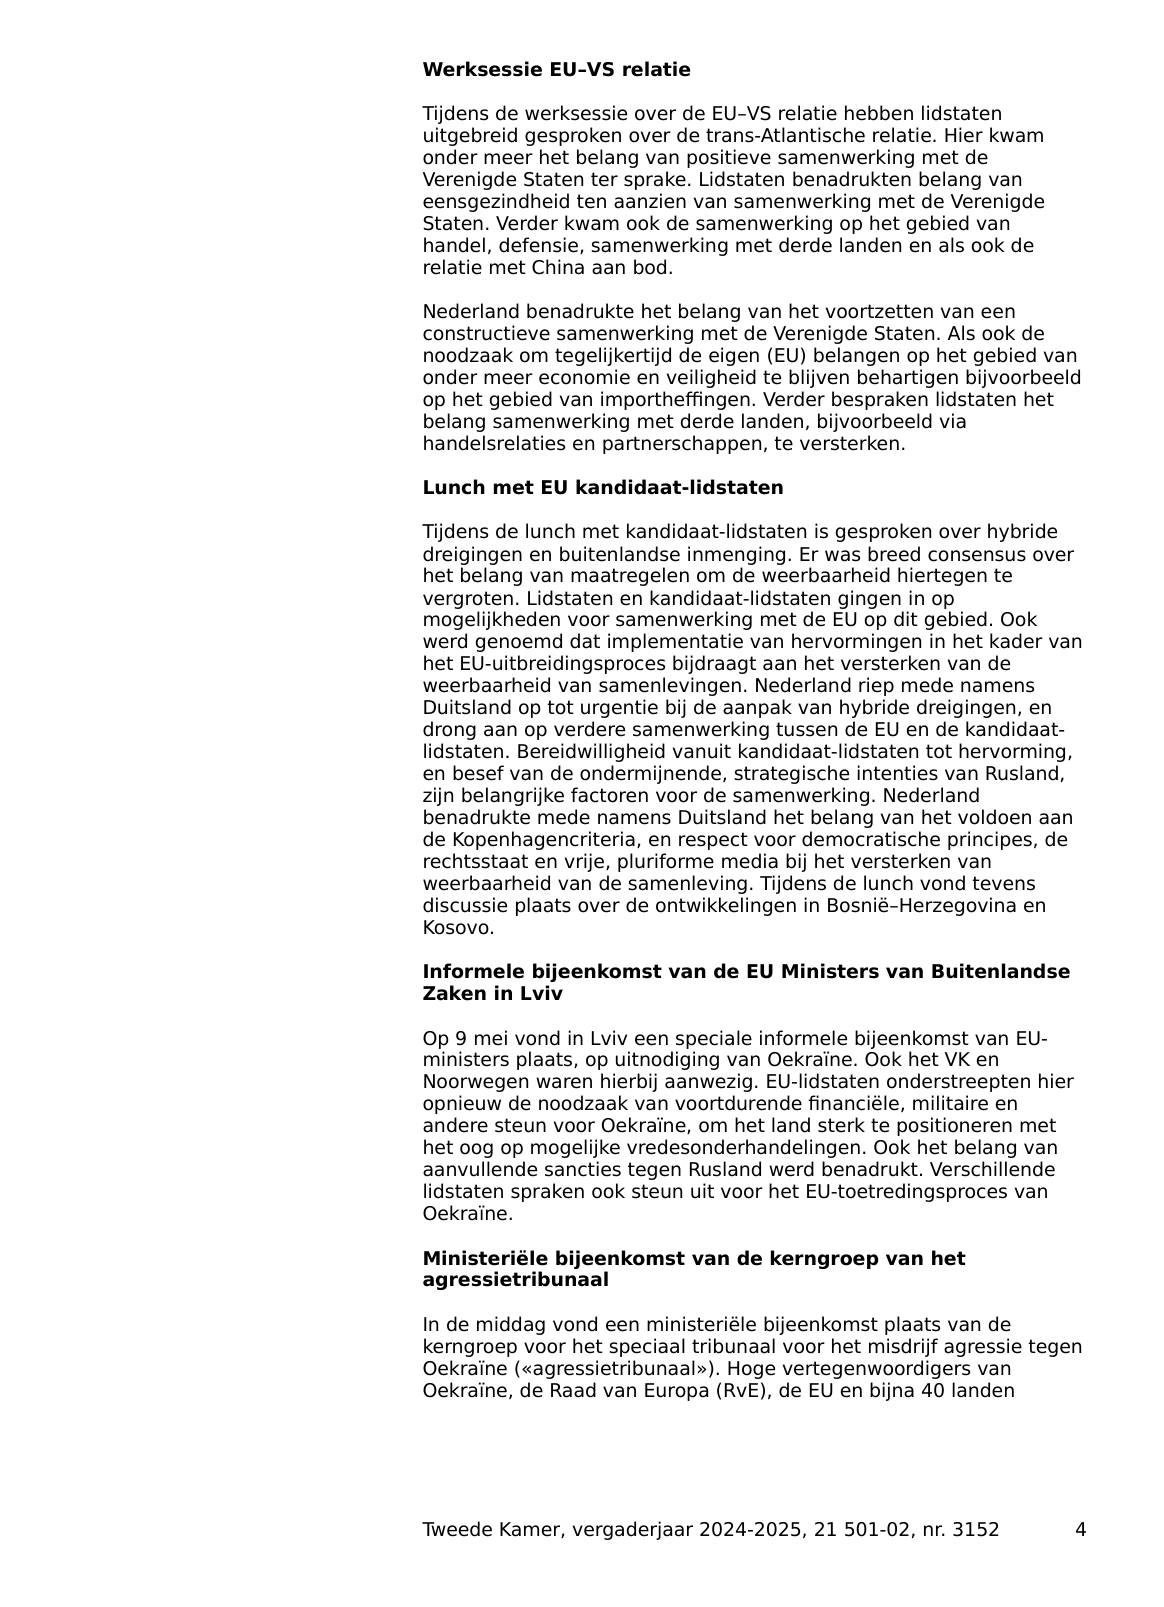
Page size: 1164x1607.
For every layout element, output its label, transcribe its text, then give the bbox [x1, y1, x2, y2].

text Nederland benadrukte het belang van het voortzetten van een constructieve samenwerking met de Verenigde Staten. Als ook de noodzaak om tegelijkertijd de eigen (EU) belangen op het gebied van onder meer economie en veiligheid te blijven behartigen bijvoorbeeld op het gebied van importheffingen. Verder bespraken lidstaten het belang samenwerking met derde landen, bijvoorbeeld via handelsrelaties en partnerschappen, te versterken. [422, 301, 1087, 455]
subtitle Informele bijeenkomst van de EU Ministers van Buitenlandse Zaken in Lviv [422, 961, 1087, 1005]
subtitle Lunch met EU kandidaat-lidstaten [422, 477, 1087, 499]
subtitle Ministeriële bijeenkomst van de kerngroep van het agressietribunaal [422, 1247, 1087, 1291]
text In de middag vond een ministeriële bijeenkomst plaats van de kerngroep voor het speciaal tribunaal voor het misdrijf agressie tegen Oekraïne («agressietribunaal»). Hoge vertegenwoordigers van Oekraïne, de Raad van Europa (RvE), de EU en bijna 40 landen [422, 1313, 1087, 1401]
text Op 9 mei vond in Lviv een speciale informele bijeenkomst van EU-ministers plaats, op uitnodiging van Oekraïne. Ook het VK en Noorwegen waren hierbij aanwezig. EU-lidstaten onderstreepten hier opnieuw de noodzaak van voortdurende financiële, militaire en andere steun voor Oekraïne, om het land sterk te positioneren met het oog op mogelijke vredesonderhandelingen. Ook het belang van aanvullende sancties tegen Rusland werd benadrukt. Verschillende lidstaten spraken ook steun uit voor het EU-toetredingsproces van Oekraïne. [422, 1027, 1087, 1225]
text Tijdens de werksessie over de EU–VS relatie hebben lidstaten uitgebreid gesproken over de trans-Atlantische relatie. Hier kwam onder meer het belang van positieve samenwerking met de Verenigde Staten ter sprake. Lidstaten benadrukten belang van eensgezindheid ten aanzien van samenwerking met de Verenigde Staten. Verder kwam ook de samenwerking op het gebied van handel, defensie, samenwerking met derde landen en als ook de relatie met China aan bod. [422, 103, 1087, 279]
text Tijdens de lunch met kandidaat-lidstaten is gesproken over hybride dreigingen en buitenlandse inmenging. Er was breed consensus over het belang van maatregelen om de weerbaarheid hiertegen te vergroten. Lidstaten en kandidaat-lidstaten gingen in op mogelijkheden voor samenwerking met de EU op dit gebied. Ook werd genoemd dat implementatie van hervormingen in het kader van het EU-uitbreidingsproces bijdraagt aan het versterken van de weerbaarheid van samenlevingen. Nederland riep mede namens Duitsland op tot urgentie bij de aanpak van hybride dreigingen, en drong aan op verdere samenwerking tussen de EU en de kandidaat-lidstaten. Bereidwilligheid vanuit kandidaat-lidstaten tot hervorming, en besef van de ondermijnende, strategische intenties van Rusland, zijn belangrijke factoren voor de samenwerking. Nederland benadrukte mede namens Duitsland het belang van het voldoen aan de Kopenhagencriteria, en respect voor democratische principes, de rechtsstaat en vrije, pluriforme media bij het versterken van weerbaarheid van de samenleving. Tijdens de lunch vond tevens discussie plaats over de ontwikkelingen in Bosnië–Herzegovina en Kosovo. [422, 521, 1087, 939]
subtitle Werksessie EU–VS relatie [422, 59, 1087, 81]
